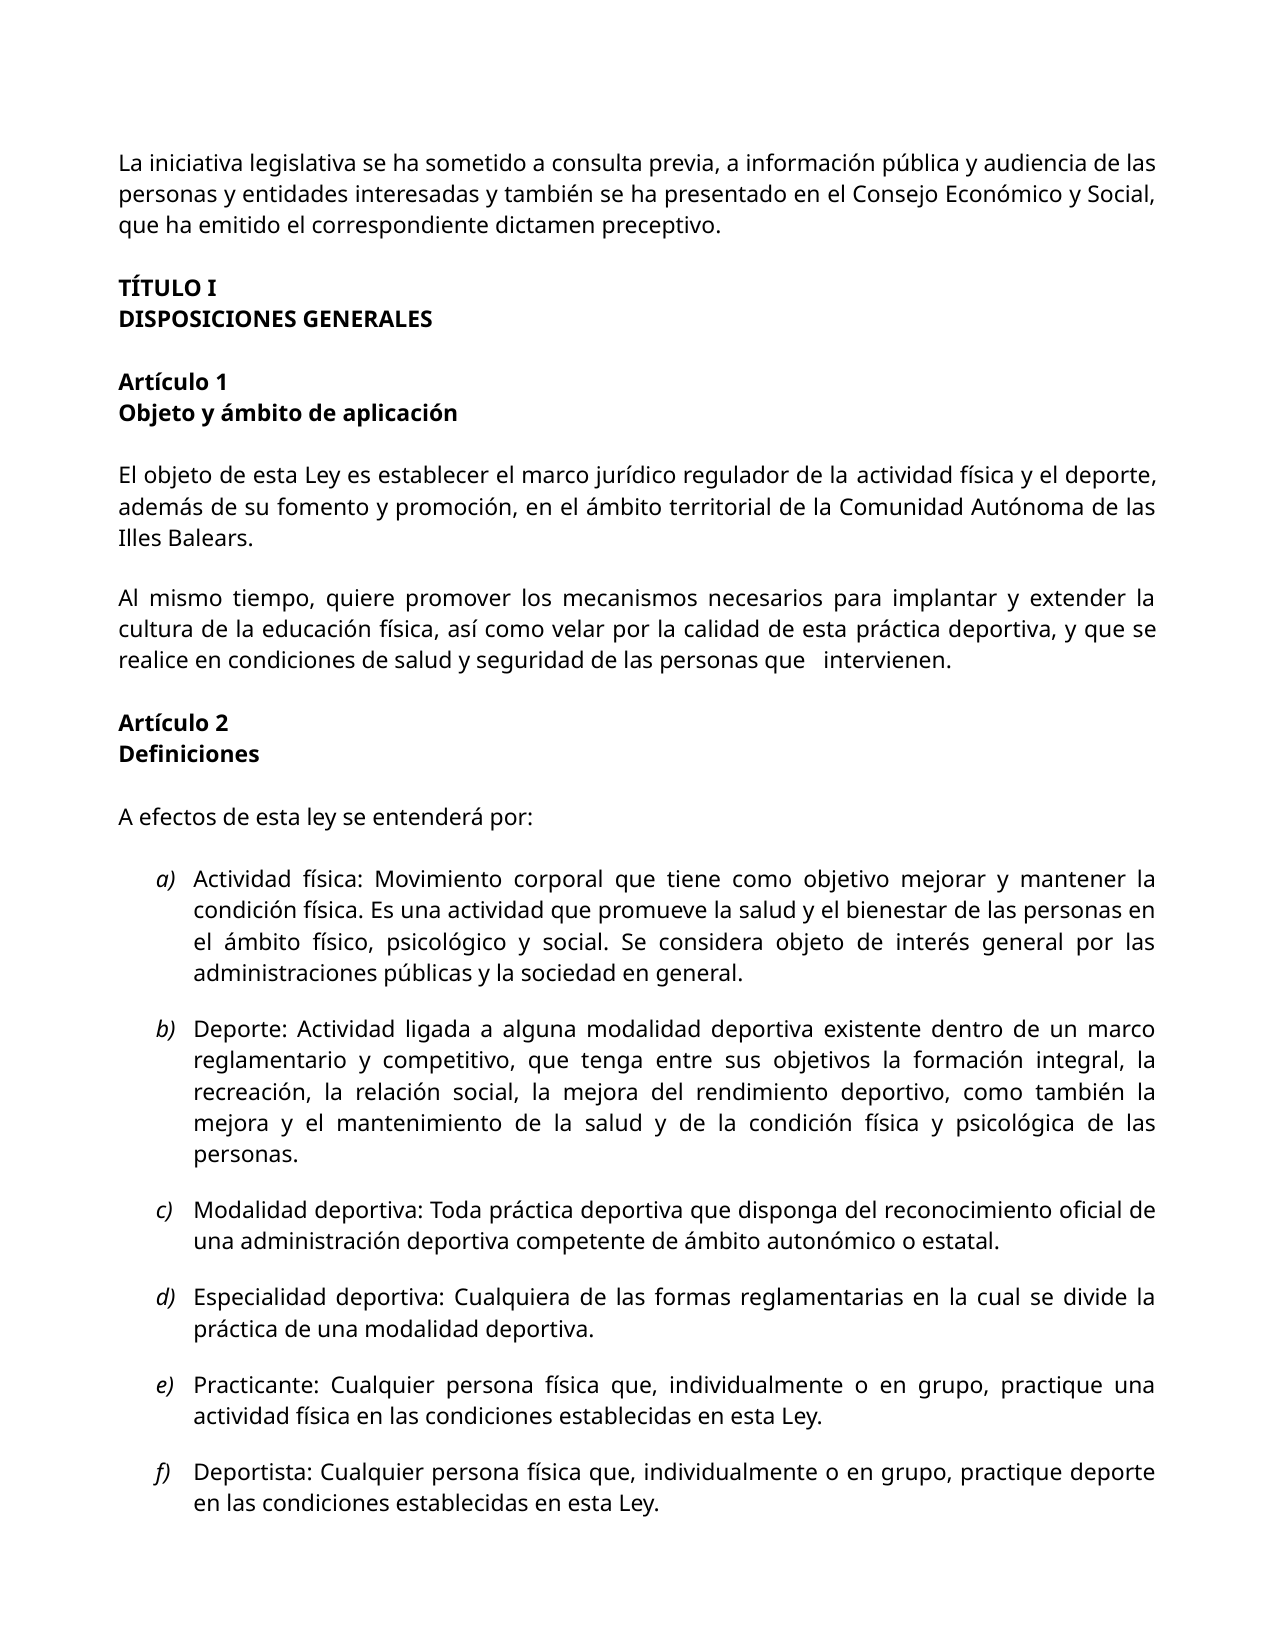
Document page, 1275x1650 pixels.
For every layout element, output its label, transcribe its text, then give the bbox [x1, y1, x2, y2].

text A efectos de esta ley se entenderá por: [118, 801, 1157, 832]
text TÍTULO I [118, 272, 1157, 303]
list Modalidad deportiva: Toda práctica deportiva que disponga del reconocimiento oficial de una administración deportiva competente de ámbito autonómico o estatal. [156, 1194, 1157, 1256]
list Deporte: Actividad ligada a alguna modalidad deportiva existente dentro de un marco reglamentario y competitivo, que tenga entre sus objetivos la formación integral, la recreación, la relación social, la mejora del rendimiento deportivo, como también la mejora y el mantenimiento de la salud y de la condición física y psicológica de las personas. [156, 1013, 1157, 1169]
list Practicante: Cualquier persona física que, individualmente o en grupo, practique una actividad física en las condiciones establecidas en esta Ley. [156, 1368, 1157, 1431]
text Objeto y ámbito de aplicación [118, 397, 1157, 428]
text Artículo 1 [118, 366, 1157, 397]
text DISPOSICIONES GENERALES [118, 303, 1157, 334]
list Actividad física: Movimiento corporal que tiene como objetivo mejorar y mantener la condición física. Es una actividad que promueve la salud y el bienestar de las personas en el ámbito físico, psicológico y social. Se considera objeto de interés general por las administraciones públicas y la sociedad en general. [156, 863, 1157, 988]
text Artículo 2 [118, 707, 1157, 738]
list Deportista: Cualquier persona física que, individualmente o en grupo, practique deporte en las condiciones establecidas en esta Ley. [156, 1456, 1157, 1518]
text El objeto de esta Ley es establecer el marco jurídico regulador de la actividad física y el deporte, además de su fomento y promoción, en el ámbito territorial de la Comunidad Autónoma de las Illes Balears. [118, 459, 1157, 553]
text Definiciones [118, 738, 1157, 769]
list Especialidad deportiva: Cualquiera de las formas reglamentarias en la cual se divide la práctica de una modalidad deportiva. [156, 1281, 1157, 1344]
text Al mismo tiempo, quiere promover los mecanismos necesarios para implantar y extender la cultura de la educación física, así como velar por la calidad de esta práctica deportiva, y que se realice en condiciones de salud y seguridad de las personas que intervienen. [118, 582, 1157, 676]
text La iniciativa legislativa se ha sometido a consulta previa, a información pública y audiencia de las personas y entidades interesadas y también se ha presentado en el Consejo Económico y Social, que ha emitido el correspondiente dictamen preceptivo. [118, 147, 1157, 241]
